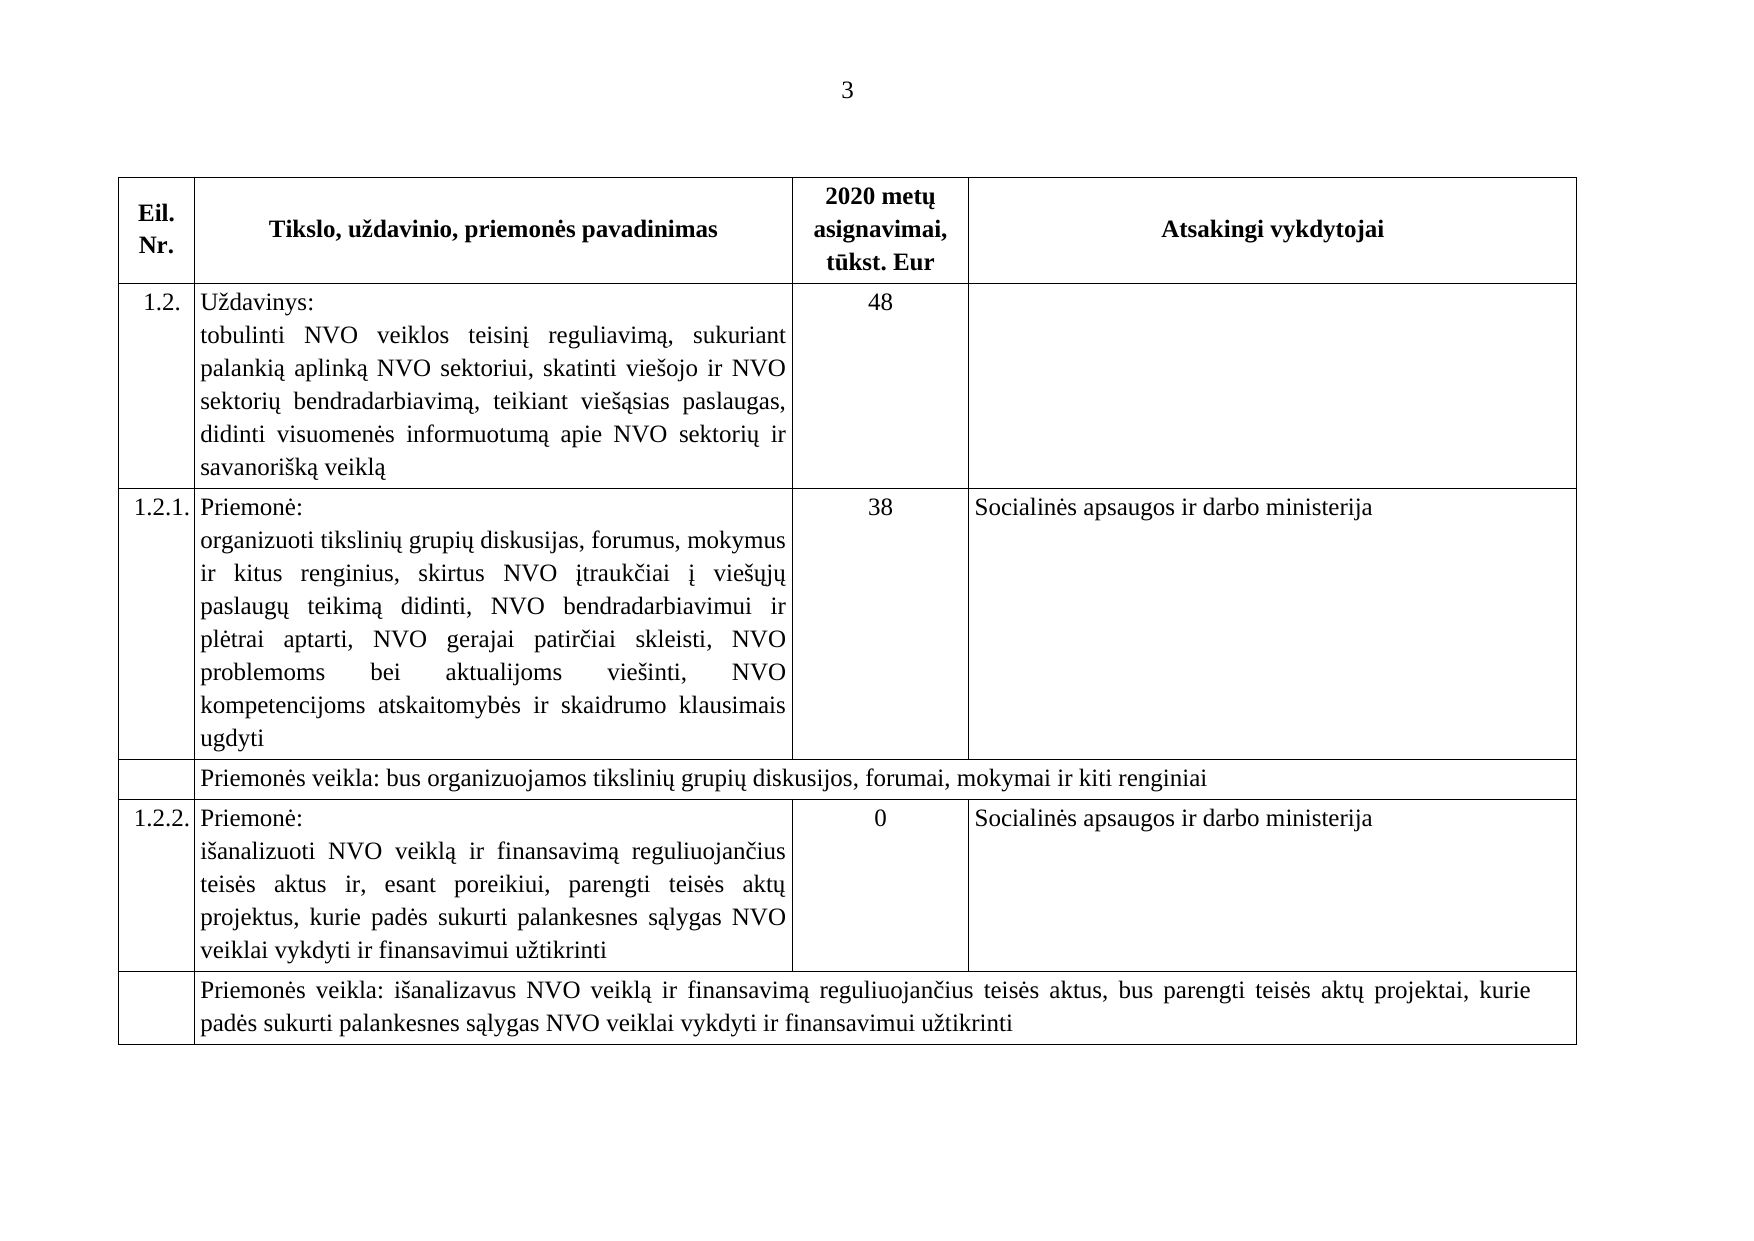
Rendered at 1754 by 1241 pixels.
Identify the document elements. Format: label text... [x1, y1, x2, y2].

table_cell [119, 972, 194, 1044]
table_header 2020 metų asignavimai, tūkst. Eur [793, 178, 968, 283]
table_cell Socialinės apsaugos ir darbo ministerija [969, 489, 1576, 759]
table_cell 1.2.2. [119, 800, 194, 971]
table_header Tikslo, uždavinio, priemonės pavadinimas [195, 178, 792, 283]
table_cell Uždavinys: tobulinti NVO veiklos teisinį reguliavimą, sukuriant palankią aplinką NVO sektoriui, skatinti viešojo ir NVO sektorių bendradarbiavimą, teikiant viešąsias paslaugas, didinti visuomenės informuotumą apie NVO sektorių ir savanorišką veiklą [195, 284, 792, 488]
table_cell Priemonės veikla: išanalizavus NVO veiklą ir finansavimą reguliuojančius teisės aktus, bus parengti teisės aktų projektai, kurie padės sukurti palankesnes sąlygas NVO veiklai vykdyti ir finansavimui užtikrinti [195, 972, 1576, 1044]
table_header Eil. Nr. [119, 178, 194, 283]
table_cell 38 [793, 489, 968, 759]
table_cell 1.2. [119, 284, 194, 488]
table_cell 0 [793, 800, 968, 971]
table_cell [119, 760, 194, 799]
table_header Atsakingi vykdytojai [969, 178, 1576, 283]
table_cell Priemonė: organizuoti tikslinių grupių diskusijas, forumus, mokymus ir kitus renginius, skirtus NVO įtraukčiai į viešųjų paslaugų teikimą didinti, NVO bendradarbiavimui ir plėtrai aptarti, NVO gerajai patirčiai skleisti, NVO problemoms bei aktualijoms viešinti, NVO kompetencijoms atskaitomybės ir skaidrumo klausimais ugdyti [195, 489, 792, 759]
table_cell 48 [793, 284, 968, 488]
table_cell Priemonė: išanalizuoti NVO veiklą ir finansavimą reguliuojančius teisės aktus ir, esant poreikiui, parengti teisės aktų projektus, kurie padės sukurti palankesnes sąlygas NVO veiklai vykdyti ir finansavimui užtikrinti [195, 800, 792, 971]
table_cell Priemonės veikla: bus organizuojamos tikslinių grupių diskusijos, forumai, mokymai ir kiti renginiai [195, 760, 1576, 799]
table_cell Socialinės apsaugos ir darbo ministerija [969, 800, 1576, 971]
table_cell 1.2.1. [119, 489, 194, 759]
table_cell [969, 284, 1576, 488]
